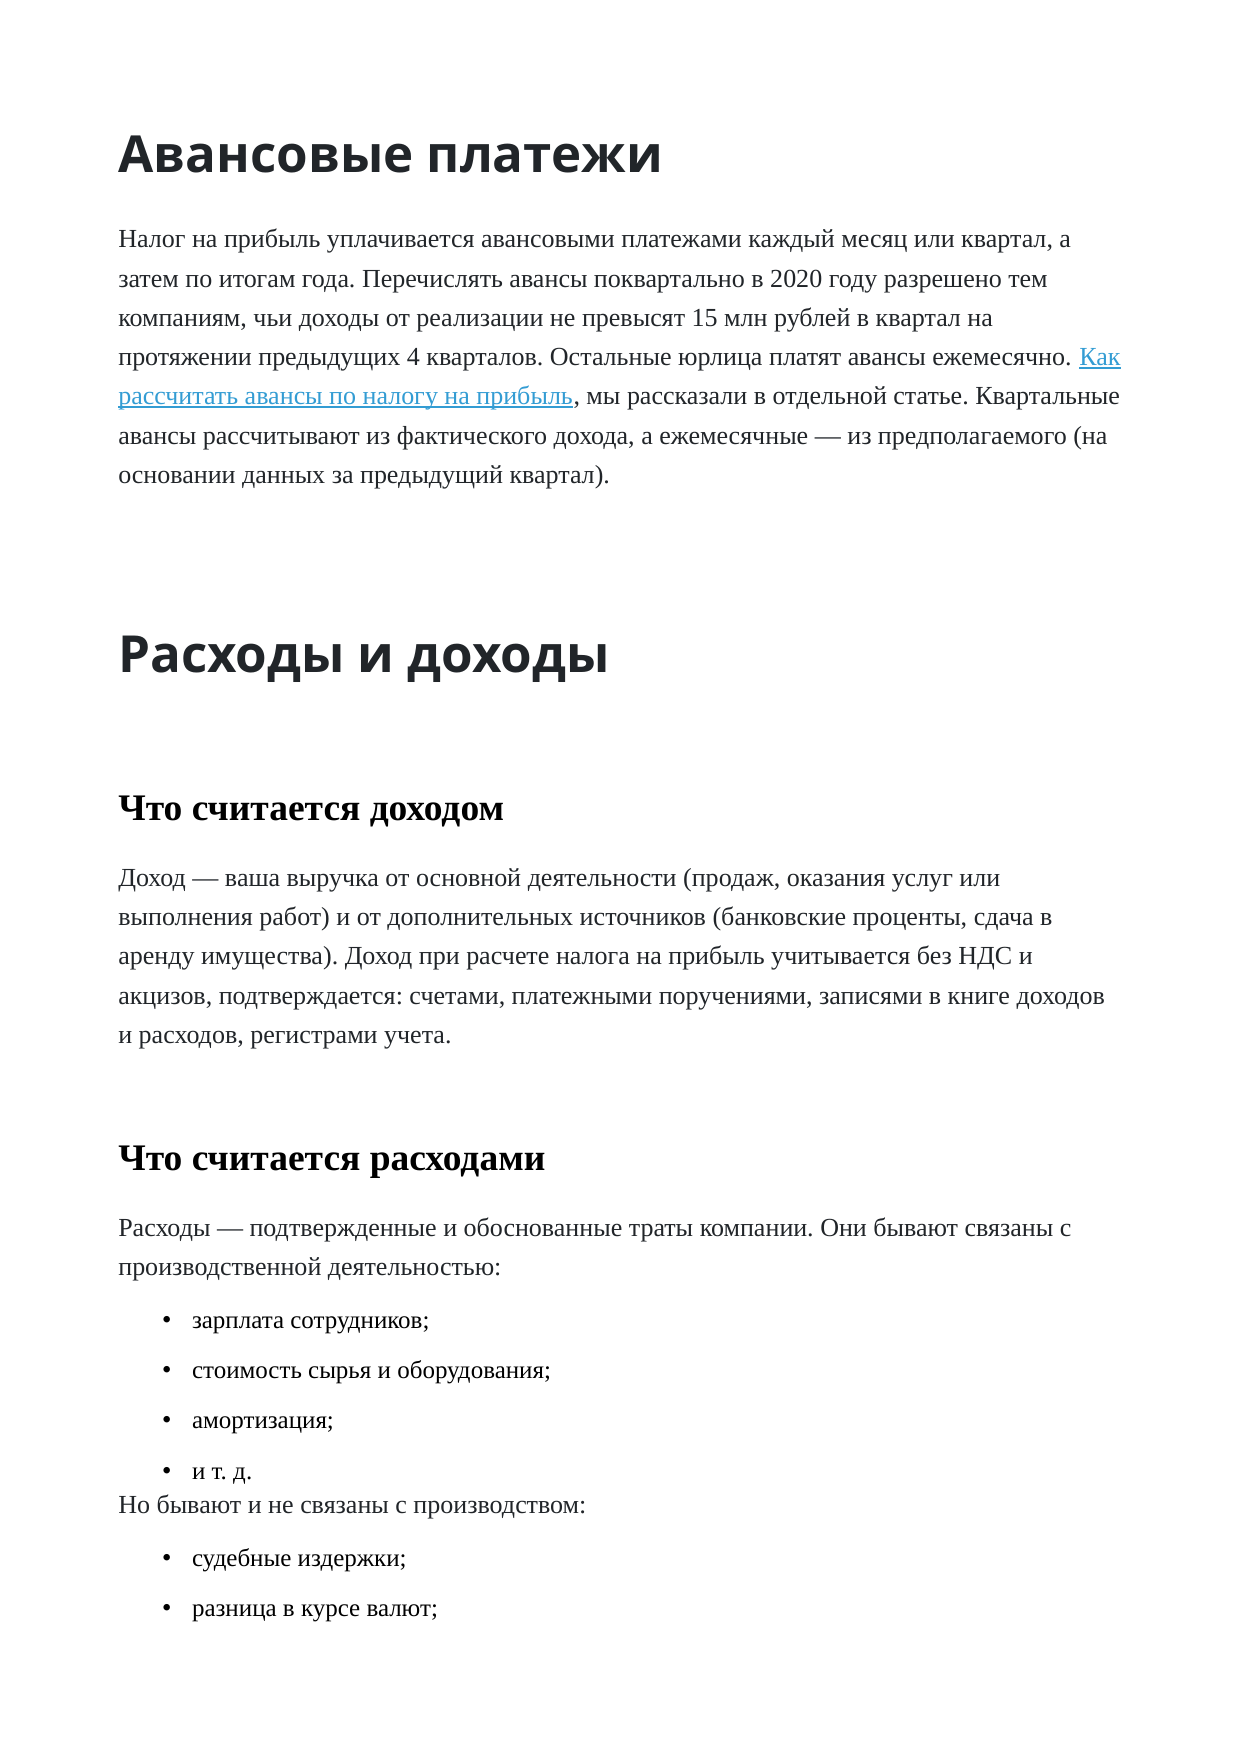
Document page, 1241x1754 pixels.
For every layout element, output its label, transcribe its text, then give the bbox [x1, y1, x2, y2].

subtitle Что считается расходами [118, 1135, 1122, 1178]
subtitle Что считается доходом [118, 785, 1122, 828]
list разница в курсе валют; [162, 1593, 1122, 1622]
list судебные издержки; [162, 1543, 1122, 1571]
subtitle Расходы и доходы [118, 617, 1122, 687]
text Расходы — подтвержденные и обоснованные траты компании. Они бывают связаны с производственной деятельностью: [118, 1212, 1122, 1281]
subtitle Авансовые платежи [118, 118, 1122, 188]
text Доход — ваша выручка от основной деятельности (продаж, оказания услуг или выполнения работ) и от дополнительных источников (банковские проценты, сдача в аренду имущества). Доход при расчете налога на прибыль учитывается без НДС и акцизов, подтверждается: счетами, платежными поручениями, записями в книге доходов и расходов, регистрами учета. [118, 862, 1122, 1049]
list зарплата сотрудников; [162, 1305, 1122, 1334]
list и т. д. [162, 1456, 1122, 1484]
text Но бывают и не связаны с производством: [118, 1489, 1122, 1519]
list амортизация; [162, 1406, 1122, 1434]
text Налог на прибыль уплачивается авансовыми платежами каждый месяц или квартал, а затем по итогам года. Перечислять авансы поквартально в 2020 году разрешено тем компаниям, чьи доходы от реализации не превысят 15 млн рублей в квартал на протяжении предыдущих 4 кварталов. Остальные юрлица платят авансы ежемесячно. Как рассчитать авансы по налогу на прибыль, мы рассказали в отдельной статье. Квартальные авансы рассчитывают из фактического дохода, а ежемесячные — из предполагаемого (на основании данных за предыдущий квартал). [118, 223, 1122, 489]
list стоимость сырья и оборудования; [162, 1355, 1122, 1384]
